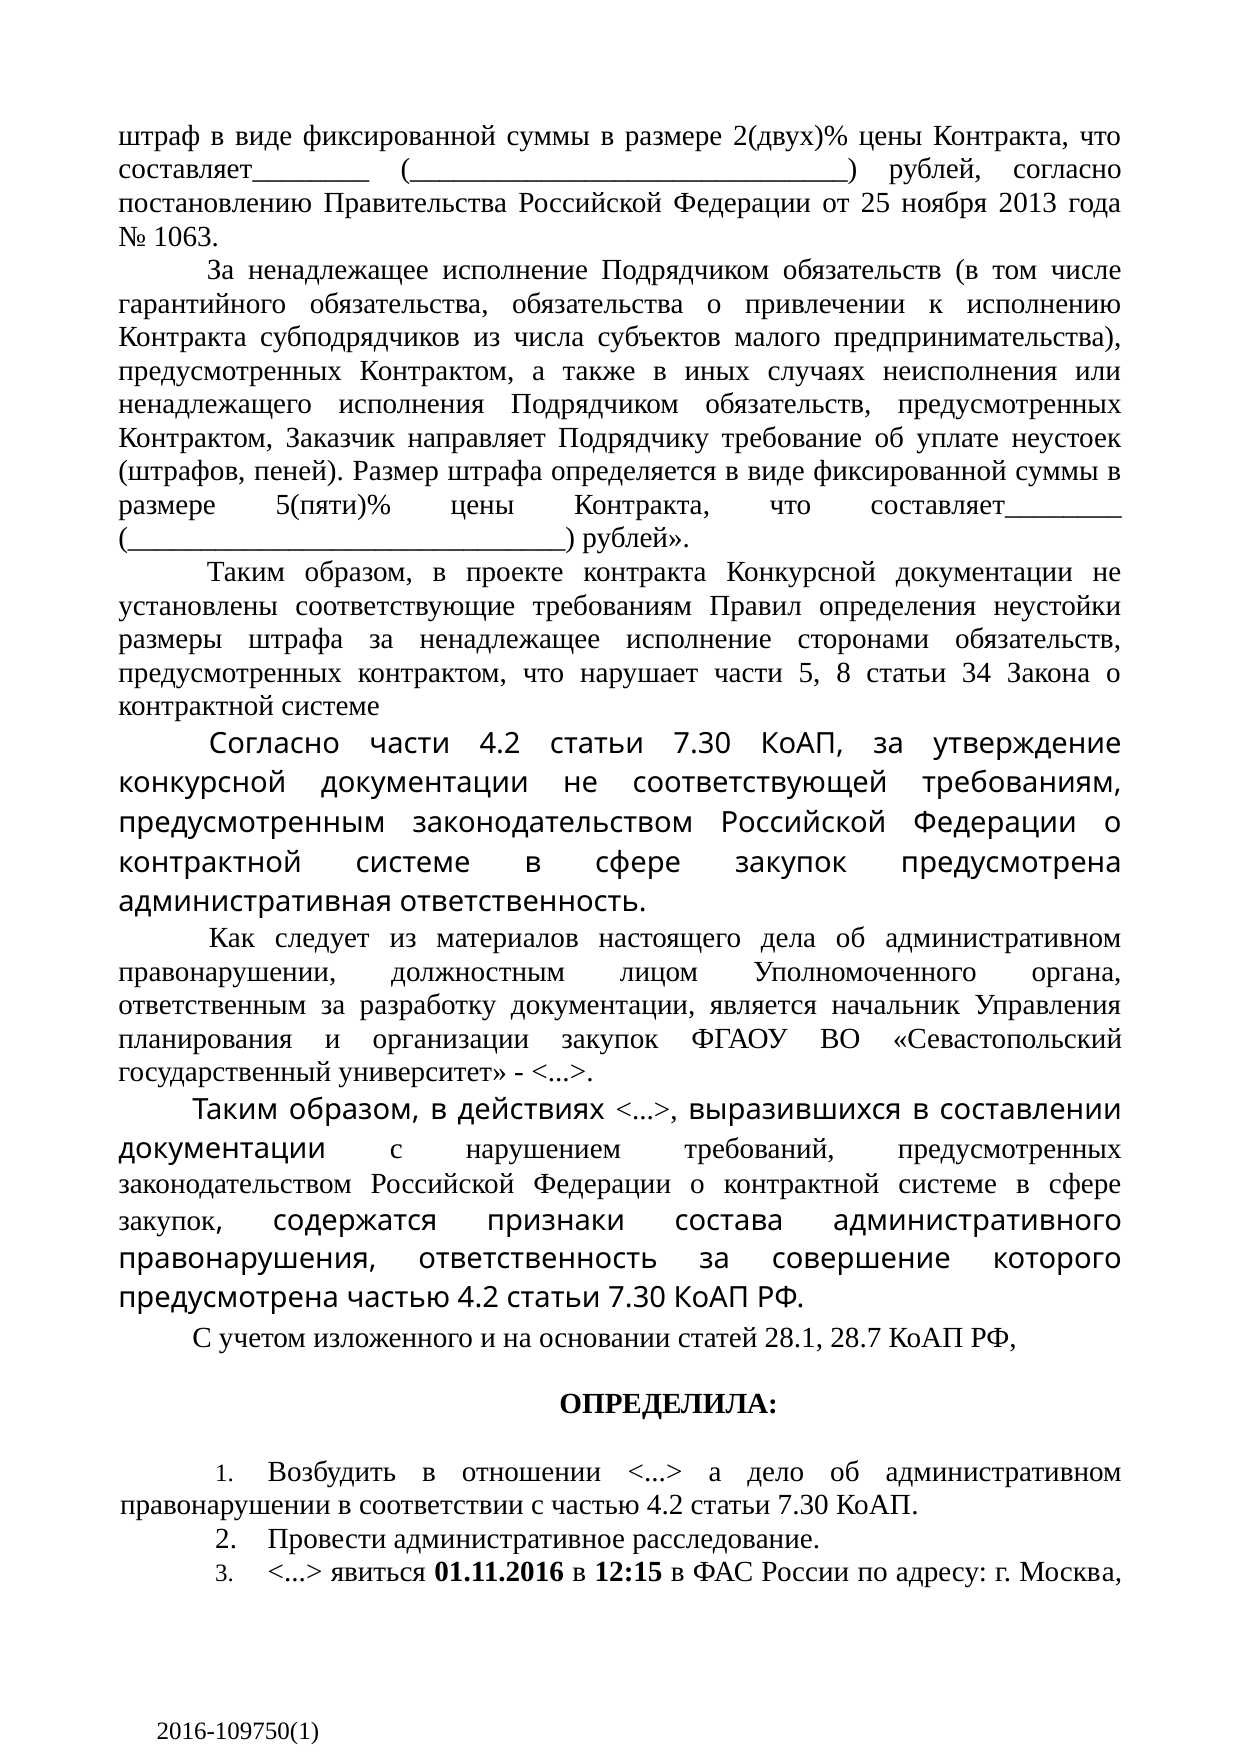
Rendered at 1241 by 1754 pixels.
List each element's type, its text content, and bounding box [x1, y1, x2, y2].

text Таким образом, в проекте контракта Конкурсной документации не установлены соответствующие требованиям Правил определения неустойки размеры штрафа за ненадлежащее исполнение сторонами обязательств, предусмотренных контрактом, что нарушает части 5, 8 статьи 34 Закона о контрактной системе [118, 554, 1122, 722]
list Провести административное расследование. [120, 1521, 1122, 1554]
text Согласно части 4.2 статьи 7.30 КоАП, за утверждение конкурсной документации не соответствующей требованиям, предусмотренным законодательством Российской Федерации о контрактной системе в сфере закупок предусмотрена административная ответственность. [118, 722, 1122, 920]
list Возбудить в отношении <...> а дело об административном правонарушении в соответствии с частью 4.2 статьи 7.30 КоАП. [120, 1454, 1122, 1521]
text штраф в виде фиксированной суммы в размере 2(двух)% цены Контракта, что составляет________ (______________________________) рублей, согласно постановлению Правительства Российской Федерации от 25 ноября 2013 года № 1063. [118, 118, 1122, 252]
text Таким образом, в действиях <...>, выразившихся в составлении документации с нарушением требований, предусмотренных законодательством Российской Федерации о контрактной системе в сфере закупок, содержатся признаки состава административного правонарушения, ответственность за совершение которого предусмотрена частью 4.2 статьи 7.30 КоАП РФ. [118, 1088, 1122, 1316]
text С учетом изложенного и на основании статей 28.1, 28.7 КоАП РФ, [118, 1316, 1122, 1356]
list <...> явиться 01.11.2016 в 12:15 в ФАС России по адресу: г. Москва, [120, 1554, 1122, 1588]
text За ненадлежащее исполнение Подрядчиком обязательств (в том числе гарантийного обязательства, обязательства о привлечении к исполнению Контракта субподрядчиков из числа субъектов малого предпринимательства), предусмотренных Контрактом, а также в иных случаях неисполнения или ненадлежащего исполнения Подрядчиком обязательств, предусмотренных Контрактом, Заказчик направляет Подрядчику требование об уплате неустоек (штрафов, пеней). Размер штрафа определяется в виде фиксированной суммы в размере 5(пяти)% цены Контракта, что составляет________ (______________________________) рублей». [118, 252, 1122, 554]
text Как следует из материалов настоящего дела об административном правонарушении, должностным лицом Уполномоченного органа, ответственным за разработку документации, является начальник Управления планирования и организации закупок ФГАОУ ВО «Севастопольский государственный университет» - <...>. [118, 920, 1122, 1088]
text ОПРЕДЕЛИЛА: [120, 1387, 1122, 1420]
